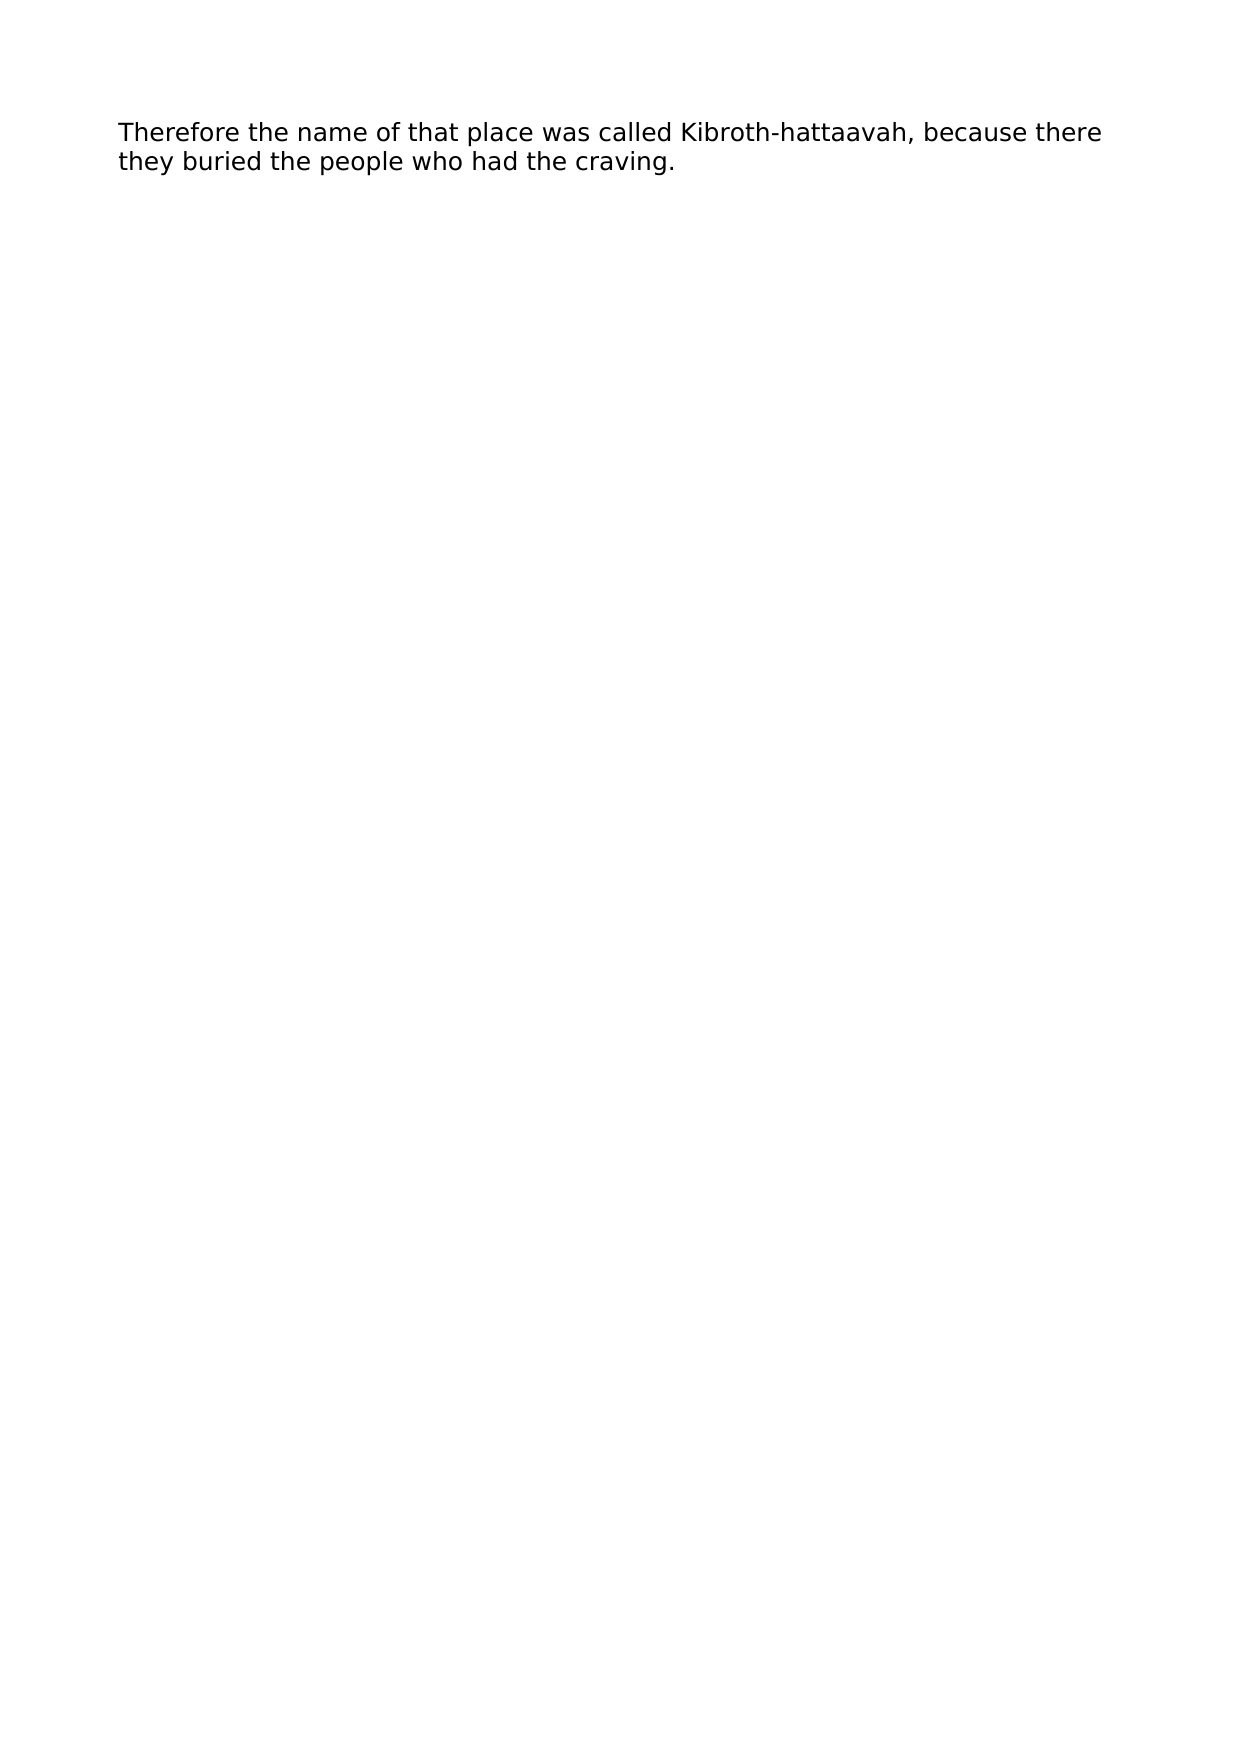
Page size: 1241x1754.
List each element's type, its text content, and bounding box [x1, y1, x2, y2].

text Therefore the name of that place was called Kibroth-hattaavah, because there they buried the people who had the craving. [118, 118, 1122, 176]
